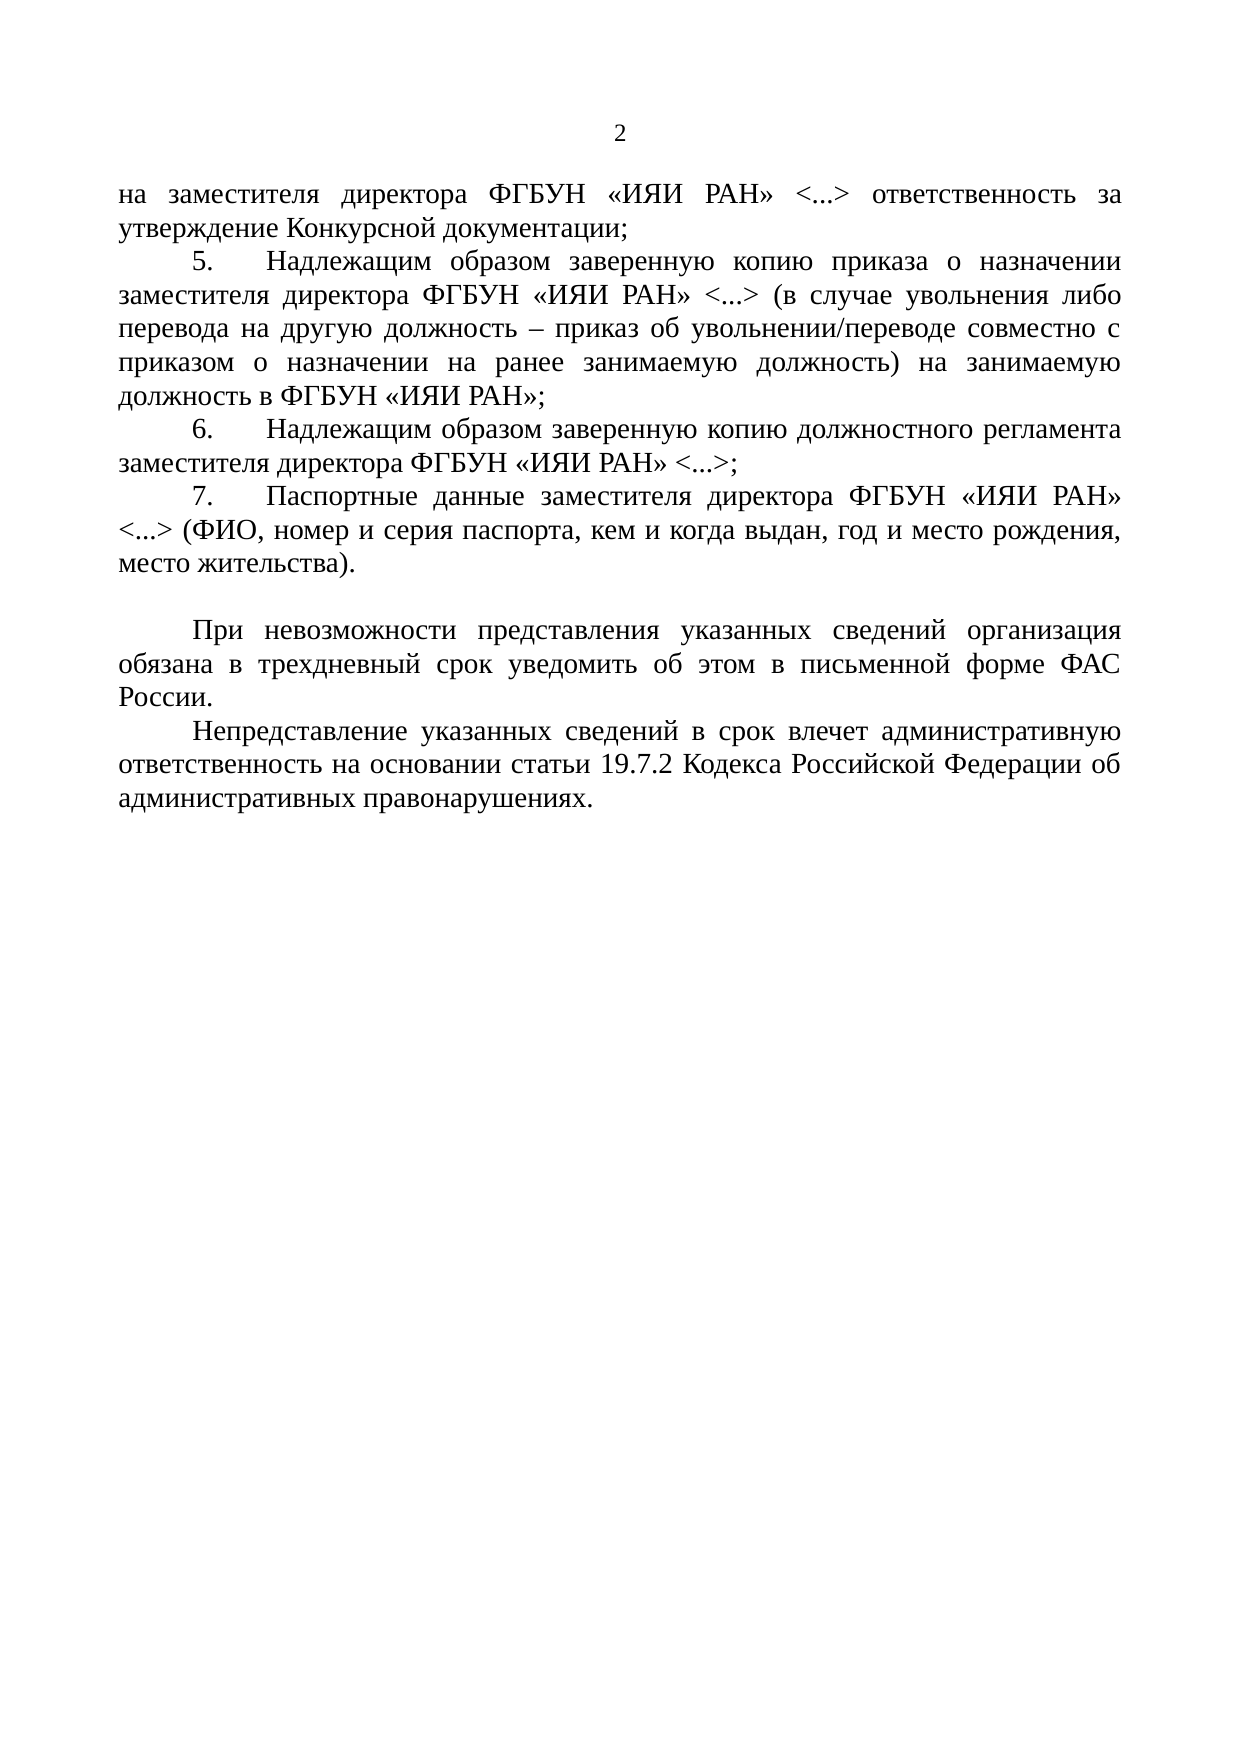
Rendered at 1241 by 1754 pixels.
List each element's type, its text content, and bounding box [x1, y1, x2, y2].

table_header [117, 871, 737, 903]
table_header [738, 871, 1116, 903]
list Надлежащим образом заверенную копию приказа о назначении заместителя директора ФГБУН «ИЯИ РАН» <...> (в случае увольнения либо перевода на другую должность – приказ об увольнении/переводе совместно с приказом о назначении на ранее занимаемую должность) на занимаемую должность в ФГБУН «ИЯИ РАН»; [118, 243, 1122, 411]
list Паспортные данные заместителя директора ФГБУН «ИЯИ РАН» <...> (ФИО, номер и серия паспорта, кем и когда выдан, год и место рождения, место жительства). [118, 478, 1122, 579]
text Непредставление указанных сведений в срок влечет административную ответственность на основании статьи 19.7.2 Кодекса Российской Федерации об административных правонарушениях. [118, 713, 1122, 814]
text При невозможности представления указанных сведений организация обязана в трехдневный срок уведомить об этом в письменной форме ФАС России. [118, 612, 1122, 713]
list Надлежащим образом заверенную копию должностного регламента заместителя директора ФГБУН «ИЯИ РАН» <...>; [118, 411, 1122, 478]
list на заместителя директора ФГБУН «ИЯИ РАН» <...> ответственность за утверждение Конкурсной документации; [118, 176, 1122, 243]
